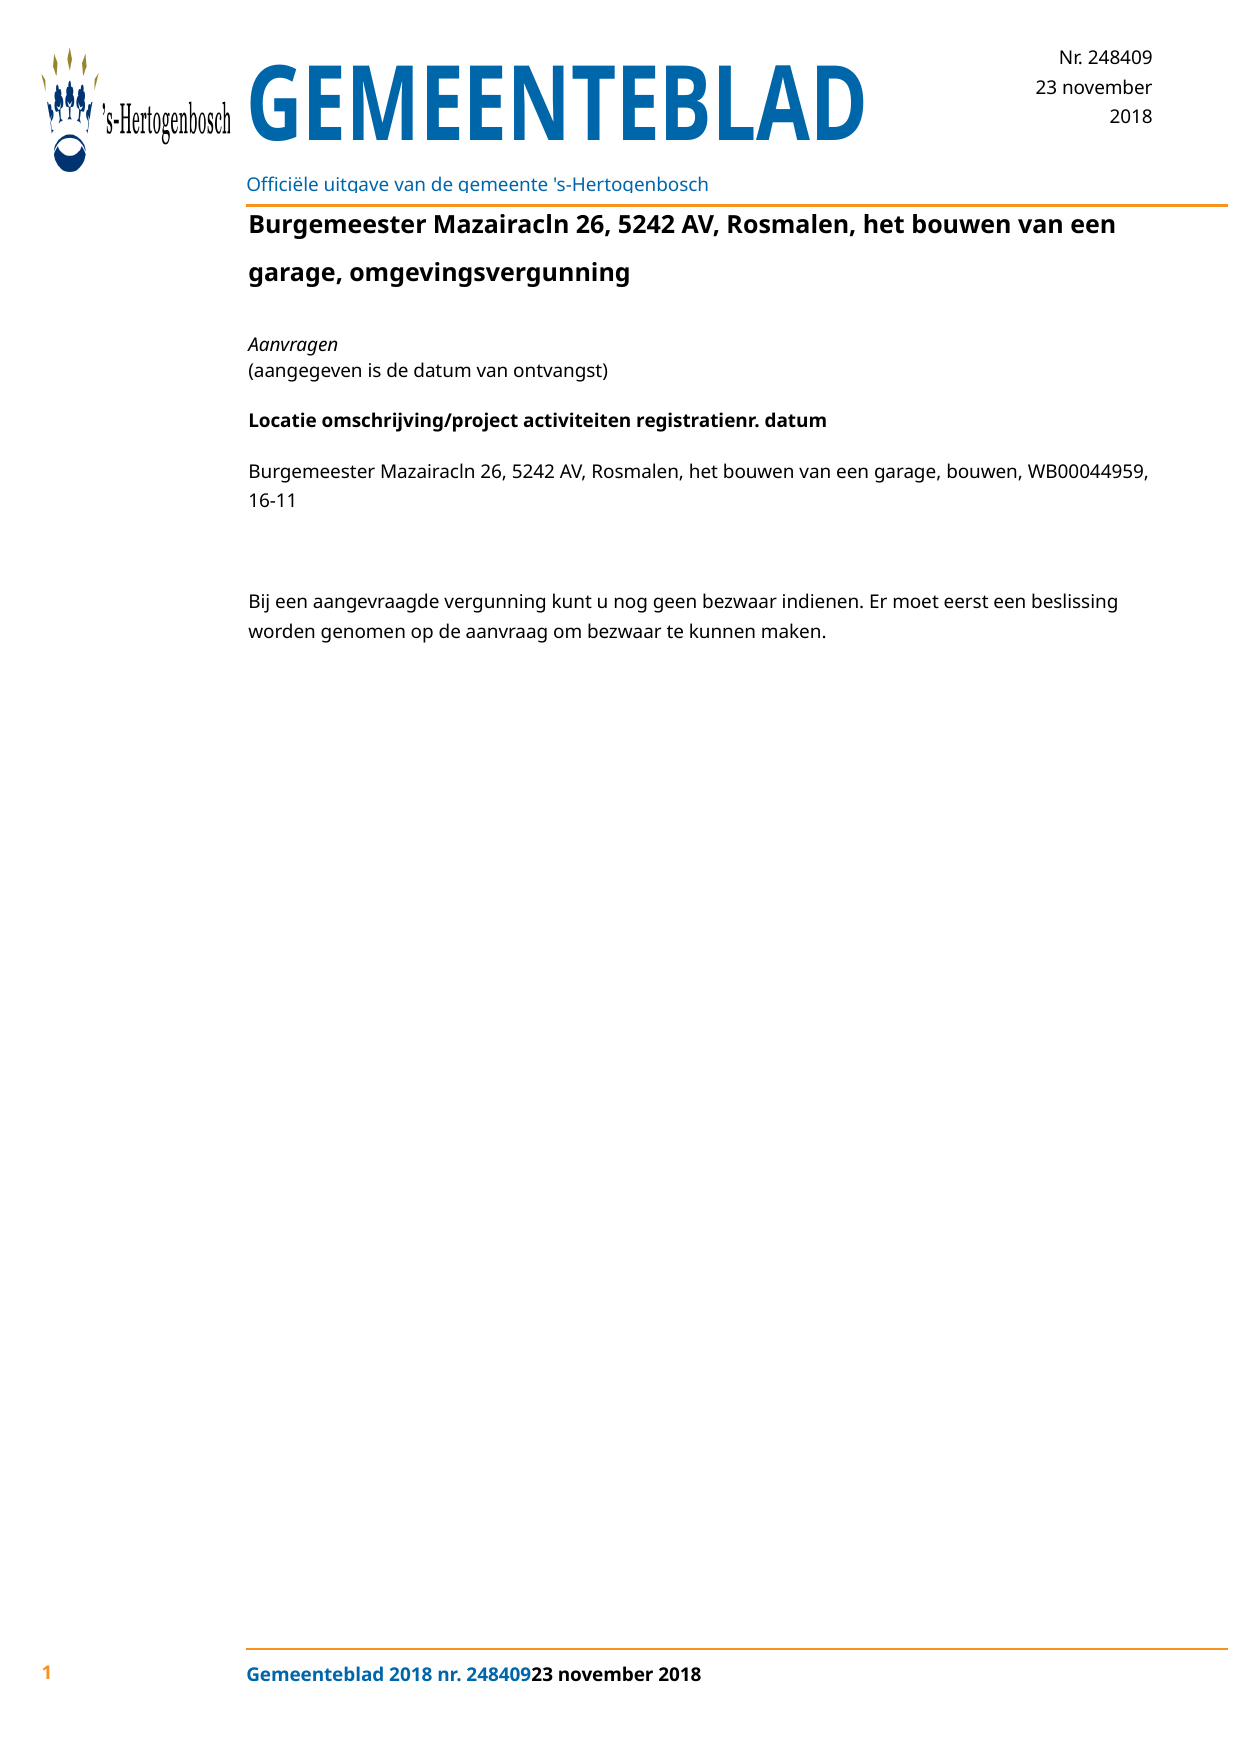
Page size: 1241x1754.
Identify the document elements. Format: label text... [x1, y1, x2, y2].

text Burgemeester Mazairacln 26, 5242 AV, Rosmalen, het bouwen van een garage, omgevingsvergunning [248, 207, 1152, 288]
text Aanvragen [248, 331, 1152, 357]
text Burgemeester Mazairacln 26, 5242 AV, Rosmalen, het bouwen van een garage, bouwen, WB00044959, 16-11 [248, 458, 1152, 513]
text Bij een aangevraagde vergunning kunt u nog geen bezwaar indienen. Er moet eerst een beslissing worden genomen op de aanvraag om bezwaar te kunnen maken. [248, 588, 1152, 644]
text Locatie omschrijving/project activiteiten registratienr. datum [248, 408, 1152, 433]
text (aangegeven is de datum van ontvangst) [248, 357, 1152, 383]
picture [41, 47, 231, 172]
